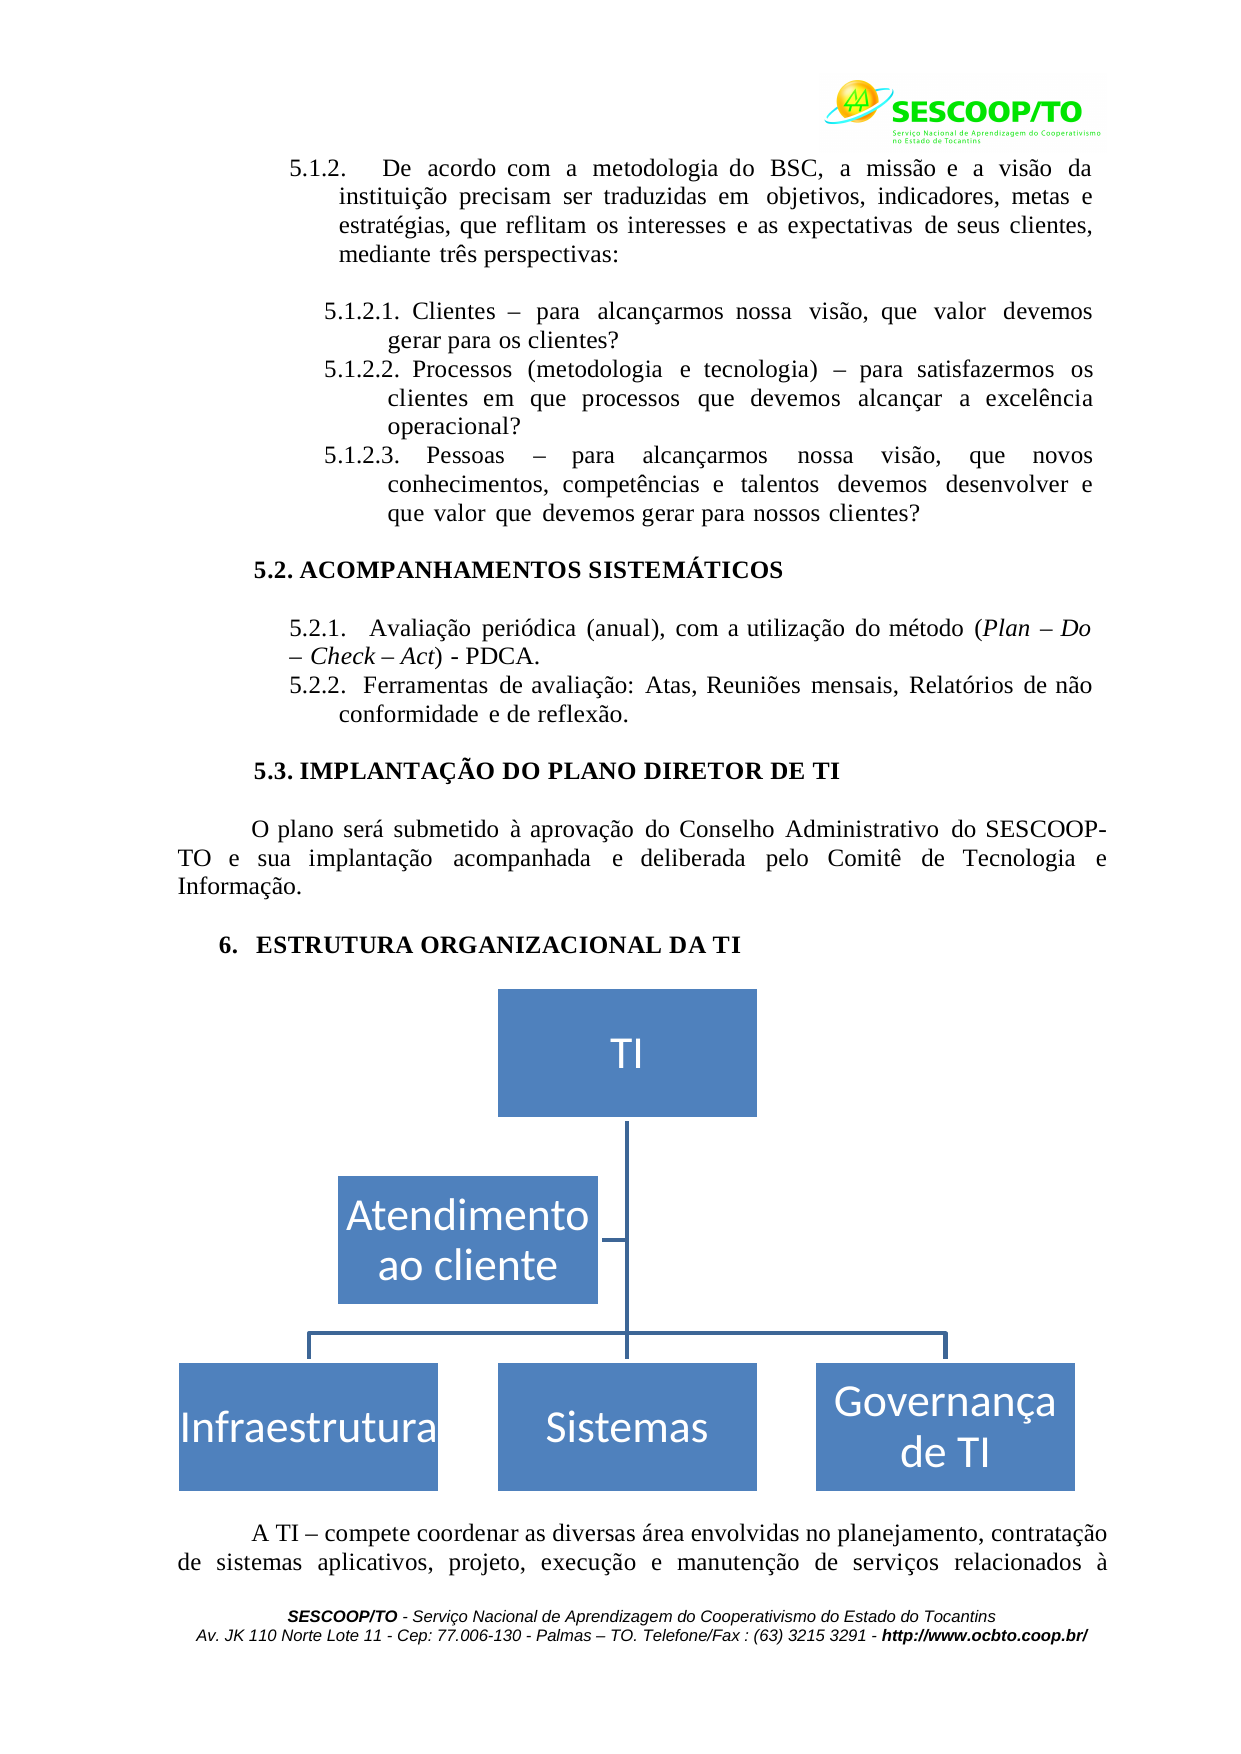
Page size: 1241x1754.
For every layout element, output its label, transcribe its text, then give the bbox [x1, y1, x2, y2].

text 5.2.2. Ferramentas de avaliação: Atas, Reuniões mensais, Relatórios de não conformidade e de reflexão. [289, 670, 1092, 728]
text 5.2. ACOMPANHAMENTOS SISTEMÁTICOS [253, 555, 1107, 584]
text 5.1.2.1. Clientes – para alcançarmos nossa visão, que valor devemos gerar para os clientes? [324, 296, 1093, 354]
text 5.1.2.3. Pessoas – para alcançarmos nossa visão, que novos conhecimentos, competências e talentos devemos desenvolver e que valor que devemos gerar para nossos clientes? [324, 440, 1093, 526]
text 5.1.2.2. Processos (metodologia e tecnologia) – para satisfazermos os clientes em que processos que devemos alcançar a excelência operacional? [324, 354, 1093, 440]
text 6. ESTRUTURA ORGANIZACIONAL DA TI [218, 929, 1107, 959]
text 5.2.1. Avaliação periódica (anual), com a utilização do método (Plan – Do – Check – Act) - PDCA. [289, 613, 1107, 670]
text 5.1.2. De acordo com a metodologia do BSC, a missão e a visão da instituição precisam ser traduzidas em objetivos, indicadores, metas e estratégias, que reflitam os interesses e as expectativas de seus clientes, mediante três perspectivas: [289, 153, 1093, 268]
text O plano será submetido à aprovação do Conselho Administrativo do SESCOOP-TO e sua implantação acompanhada e deliberada pelo Comitê de Tecnologia e Informação. [177, 814, 1107, 900]
text 5.3. IMPLANTAÇÃO DO PLANO DIRETOR DE TI [253, 756, 1107, 785]
text A TI – compete coordenar as diversas área envolvidas no planejamento, contratação de sistemas aplicativos, projeto, execução e manutenção de serviços relacionados à [177, 1518, 1107, 1575]
